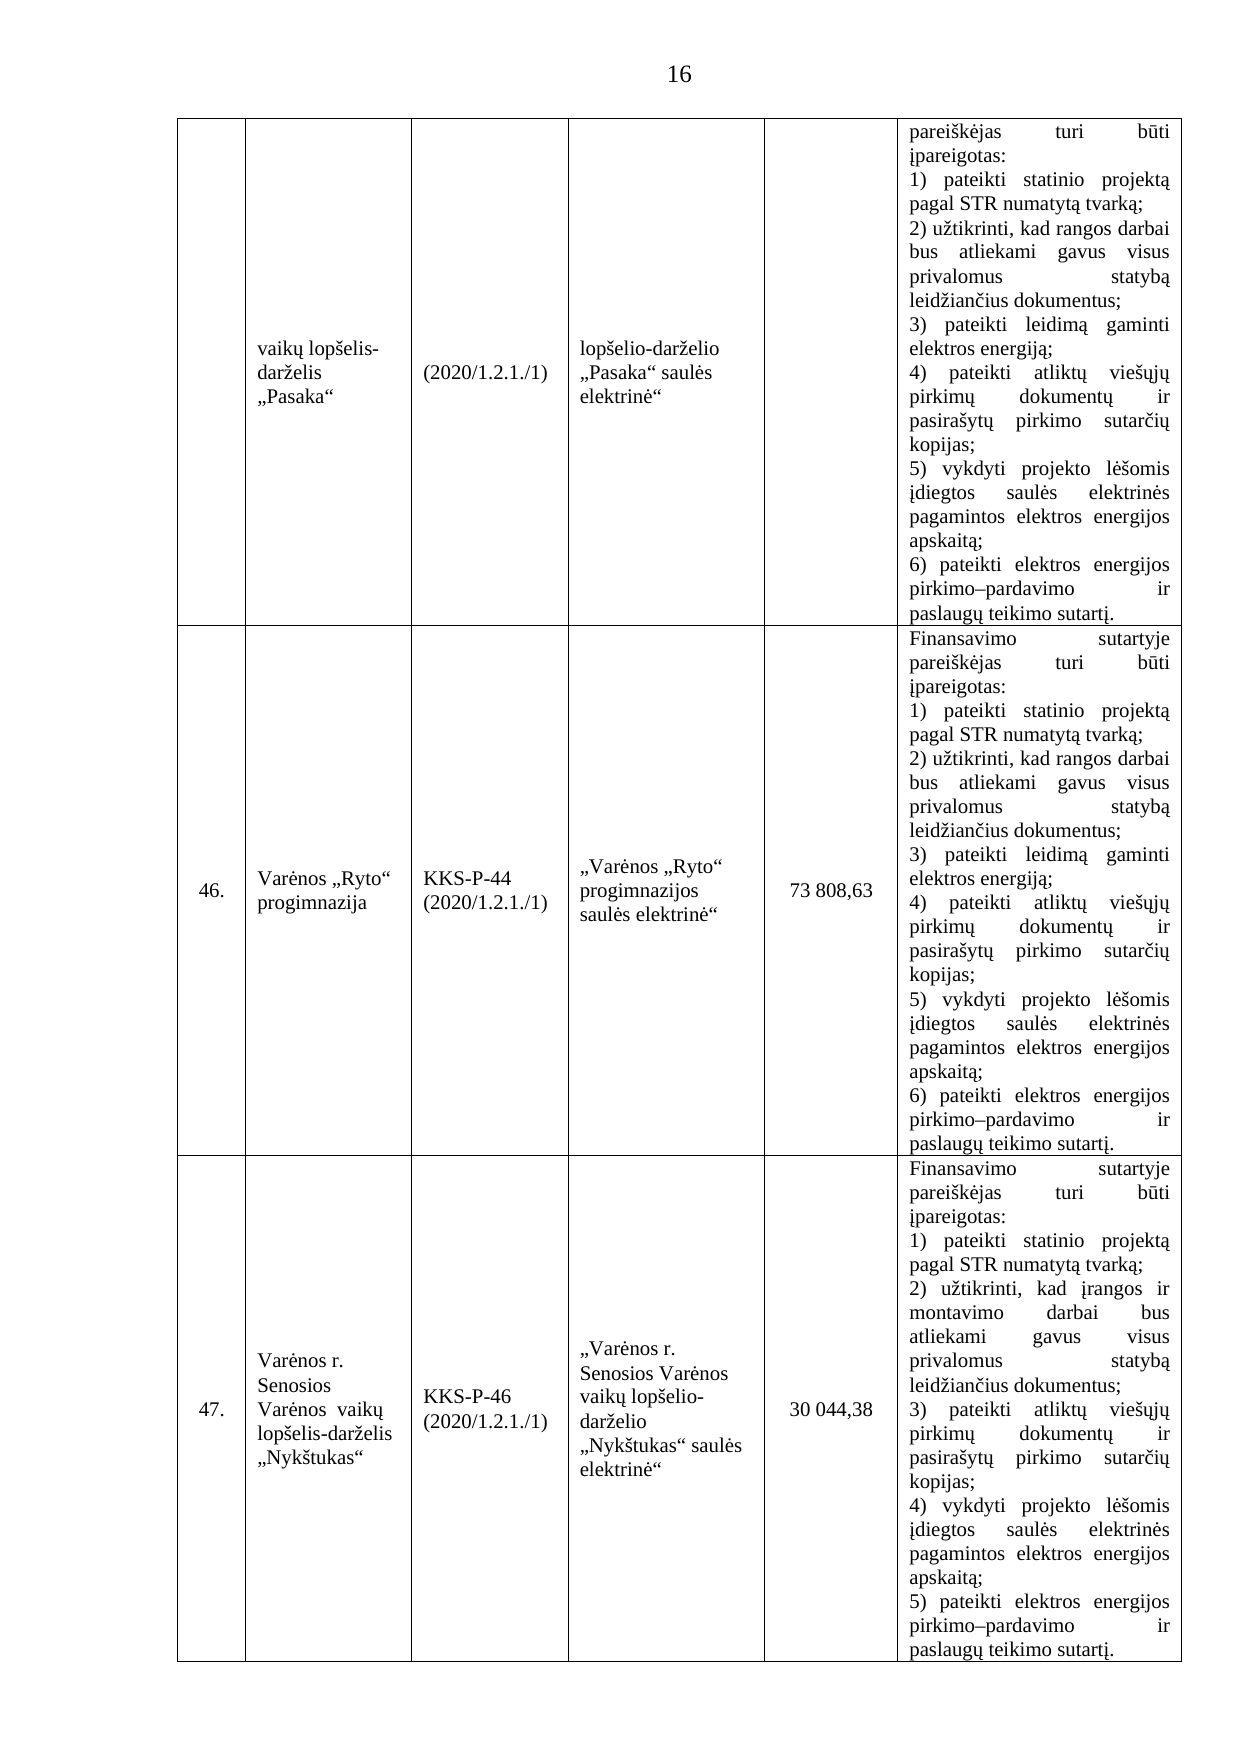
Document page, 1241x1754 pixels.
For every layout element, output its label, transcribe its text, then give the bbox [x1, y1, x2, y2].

table_cell lopšelio-darželio „Pasaka“ saulės elektrinė“ [569, 119, 764, 624]
table_cell 30 044,38 [765, 1156, 897, 1661]
table_cell [765, 119, 897, 624]
table_cell pareiškėjas turi būti įpareigotas: 1) pateikti statinio projektą pagal STR numatytą tvarką; 2) užtikrinti, kad rangos darbai bus atliekami gavus visus privalomus statybą leidžiančius dokumentus; 3) pateikti leidimą gaminti elektros energiją; 4) pateikti atliktų viešųjų pirkimų dokumentų ir pasirašytų pirkimo sutarčių kopijas; 5) vykdyti projekto lėšomis įdiegtos saulės elektrinės pagamintos elektros energijos apskaitą; 6) pateikti elektros energijos pirkimo–pardavimo ir paslaugų teikimo sutartį. [898, 119, 1181, 624]
table_cell KKS-P-44 (2020/1.2.1./1) [412, 626, 568, 1155]
table_cell 73 808,63 [765, 626, 897, 1155]
table_cell Varėnos „Ryto“ progimnazija [246, 626, 411, 1155]
table_cell 46. [178, 626, 245, 1155]
table_cell [178, 119, 245, 624]
table_cell Varėnos r. Senosios Varėnos vaikų lopšelis-darželis „Nykštukas“ [246, 1156, 411, 1661]
table_cell vaikų lopšelis-darželis „Pasaka“ [246, 119, 411, 624]
table_cell KKS-P-46 (2020/1.2.1./1) [412, 1156, 568, 1661]
table_cell „Varėnos „Ryto“ progimnazijos saulės elektrinė“ [569, 626, 764, 1155]
table_cell 47. [178, 1156, 245, 1661]
table_cell „Varėnos r. Senosios Varėnos vaikų lopšelio-darželio „Nykštukas“ saulės elektrinė“ [569, 1156, 764, 1661]
table_cell Finansavimo sutartyje pareiškėjas turi būti įpareigotas: 1) pateikti statinio projektą pagal STR numatytą tvarką; 2) užtikrinti, kad įrangos ir montavimo darbai bus atliekami gavus visus privalomus statybą leidžiančius dokumentus; 3) pateikti atliktų viešųjų pirkimų dokumentų ir pasirašytų pirkimo sutarčių kopijas; 4) vykdyti projekto lėšomis įdiegtos saulės elektrinės pagamintos elektros energijos apskaitą; 5) pateikti elektros energijos pirkimo–pardavimo ir paslaugų teikimo sutartį. [898, 1156, 1181, 1661]
table_cell (2020/1.2.1./1) [412, 119, 568, 624]
table_cell Finansavimo sutartyje pareiškėjas turi būti įpareigotas: 1) pateikti statinio projektą pagal STR numatytą tvarką; 2) užtikrinti, kad rangos darbai bus atliekami gavus visus privalomus statybą leidžiančius dokumentus; 3) pateikti leidimą gaminti elektros energiją; 4) pateikti atliktų viešųjų pirkimų dokumentų ir pasirašytų pirkimo sutarčių kopijas; 5) vykdyti projekto lėšomis įdiegtos saulės elektrinės pagamintos elektros energijos apskaitą; 6) pateikti elektros energijos pirkimo–pardavimo ir paslaugų teikimo sutartį. [898, 626, 1181, 1155]
